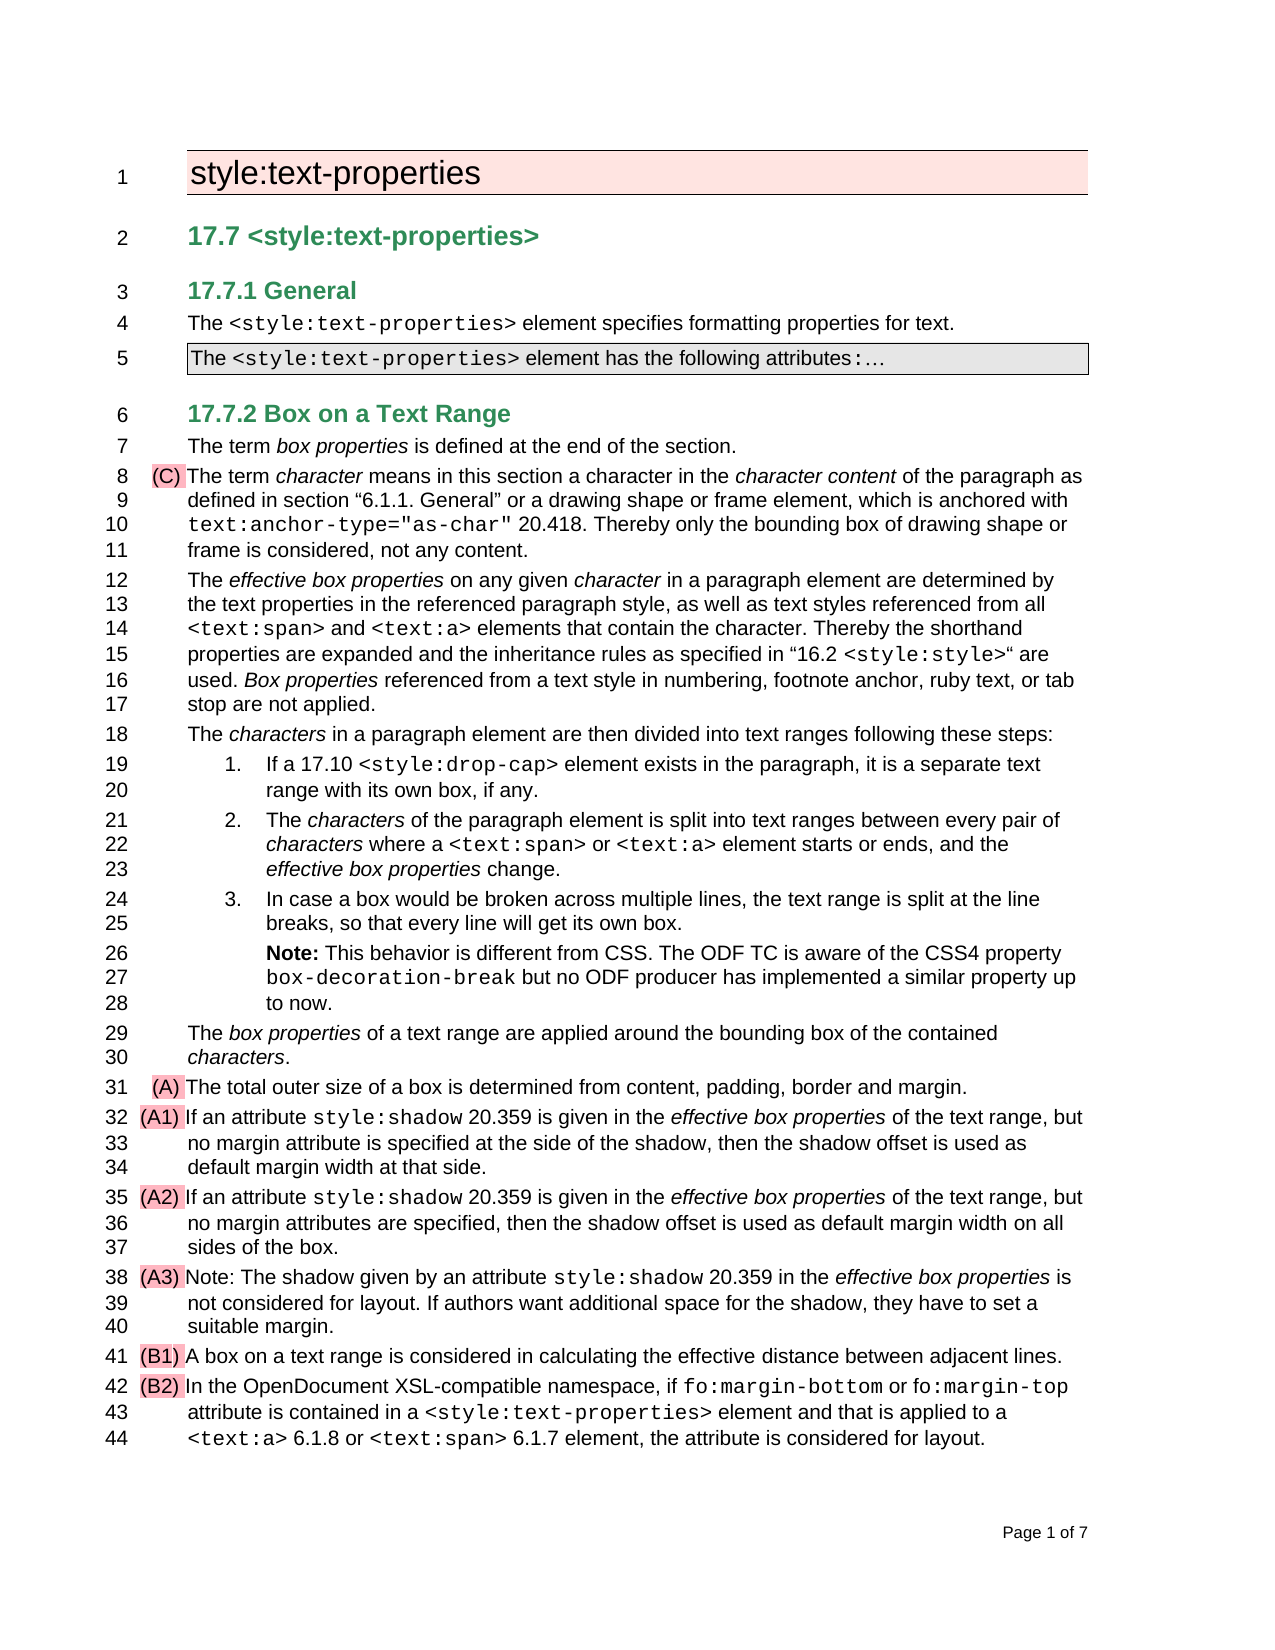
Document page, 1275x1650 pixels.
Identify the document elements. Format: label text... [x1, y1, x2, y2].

text (A3) Note: The shadow given by an attribute style:shadow 20.359 in the effective box properties is not considered for layout. If authors want additional space for the shadow, they have to set a suitable margin. [140, 1264, 1088, 1338]
text (B1) A box on a text range is considered in calculating the effective distance between adjacent lines. [140, 1344, 1088, 1368]
list The characters of the paragraph element is split into text ranges between every pair of characters where a <text:span> or <text:a> element starts or ends, and the effective box properties change. [224, 807, 1088, 881]
list If a 17.10 <style:drop-cap> element exists in the paragraph, it is a separate text range with its own box, if any. [224, 752, 1088, 801]
text (A) The total outer size of a box is determined from content, padding, border and margin. [152, 1075, 1088, 1099]
text The box properties of a text range are applied around the bounding box of the contained characters. [187, 1021, 1088, 1069]
text (C) The term character means in this section a character in the character content of the paragraph as defined in section “6.1.1. General” or a drawing shape or frame element, which is anchored with text:anchor-type="as-char" 20.418. Thereby only the bounding box of drawing shape or frame is considered, not any content. [152, 464, 1088, 562]
text The characters in a paragraph element are then divided into text ranges following these steps: [187, 722, 1088, 746]
text (A1) If an attribute style:shadow 20.359 is given in the effective box properties of the text range, but no margin attribute is specified at the side of the shadow, then the shadow offset is used as default margin width at that side. [140, 1105, 1088, 1179]
text (A2) If an attribute style:shadow 20.359 is given in the effective box properties of the text range, but no margin attributes are specified, then the shadow offset is used as default margin width on all sides of the box. [140, 1185, 1088, 1258]
subtitle 17.7.2 Box on a Text Range [187, 399, 1088, 428]
text The term box properties is defined at the end of the section. [187, 434, 1088, 458]
subtitle style:text-properties [187, 151, 1088, 194]
subtitle 17.7 <style:text-properties> [187, 219, 1088, 251]
text The effective box properties on any given character in a paragraph element are determined by the text properties in the referenced paragraph style, as well as text styles referenced from all <text:span> and <text:a> elements that contain the character. Thereby the shorthand properties are expanded and the inheritance rules as specified in “16.2 <style:style>“ are used. Box properties referenced from a text style in numbering, footnote anchor, ruby text, or tab stop are not applied. [187, 568, 1088, 716]
list The <style:text-properties> element has the following attributes:… [188, 344, 1088, 374]
subtitle 17.7.1 General [187, 276, 1088, 304]
list Note: This behavior is different from CSS. The ODF TC is aware of the CSS4 property box-decoration-break but no ODF producer has implemented a similar property up to now. [224, 941, 1088, 1015]
text (B2) In the OpenDocument XSL-compatible namespace, if fo:margin-bottom or fo:margin-top attribute is contained in a <style:text-properties> element and that is applied to a <text:a> 6.1.8 or <text:span> 6.1.7 element, the attribute is considered for layout. [140, 1374, 1088, 1452]
text The <style:text-properties> element specifies formatting properties for text. [187, 311, 1088, 336]
list In case a box would be broken across multiple lines, the text range is split at the line breaks, so that every line will get its own box. [224, 887, 1088, 935]
